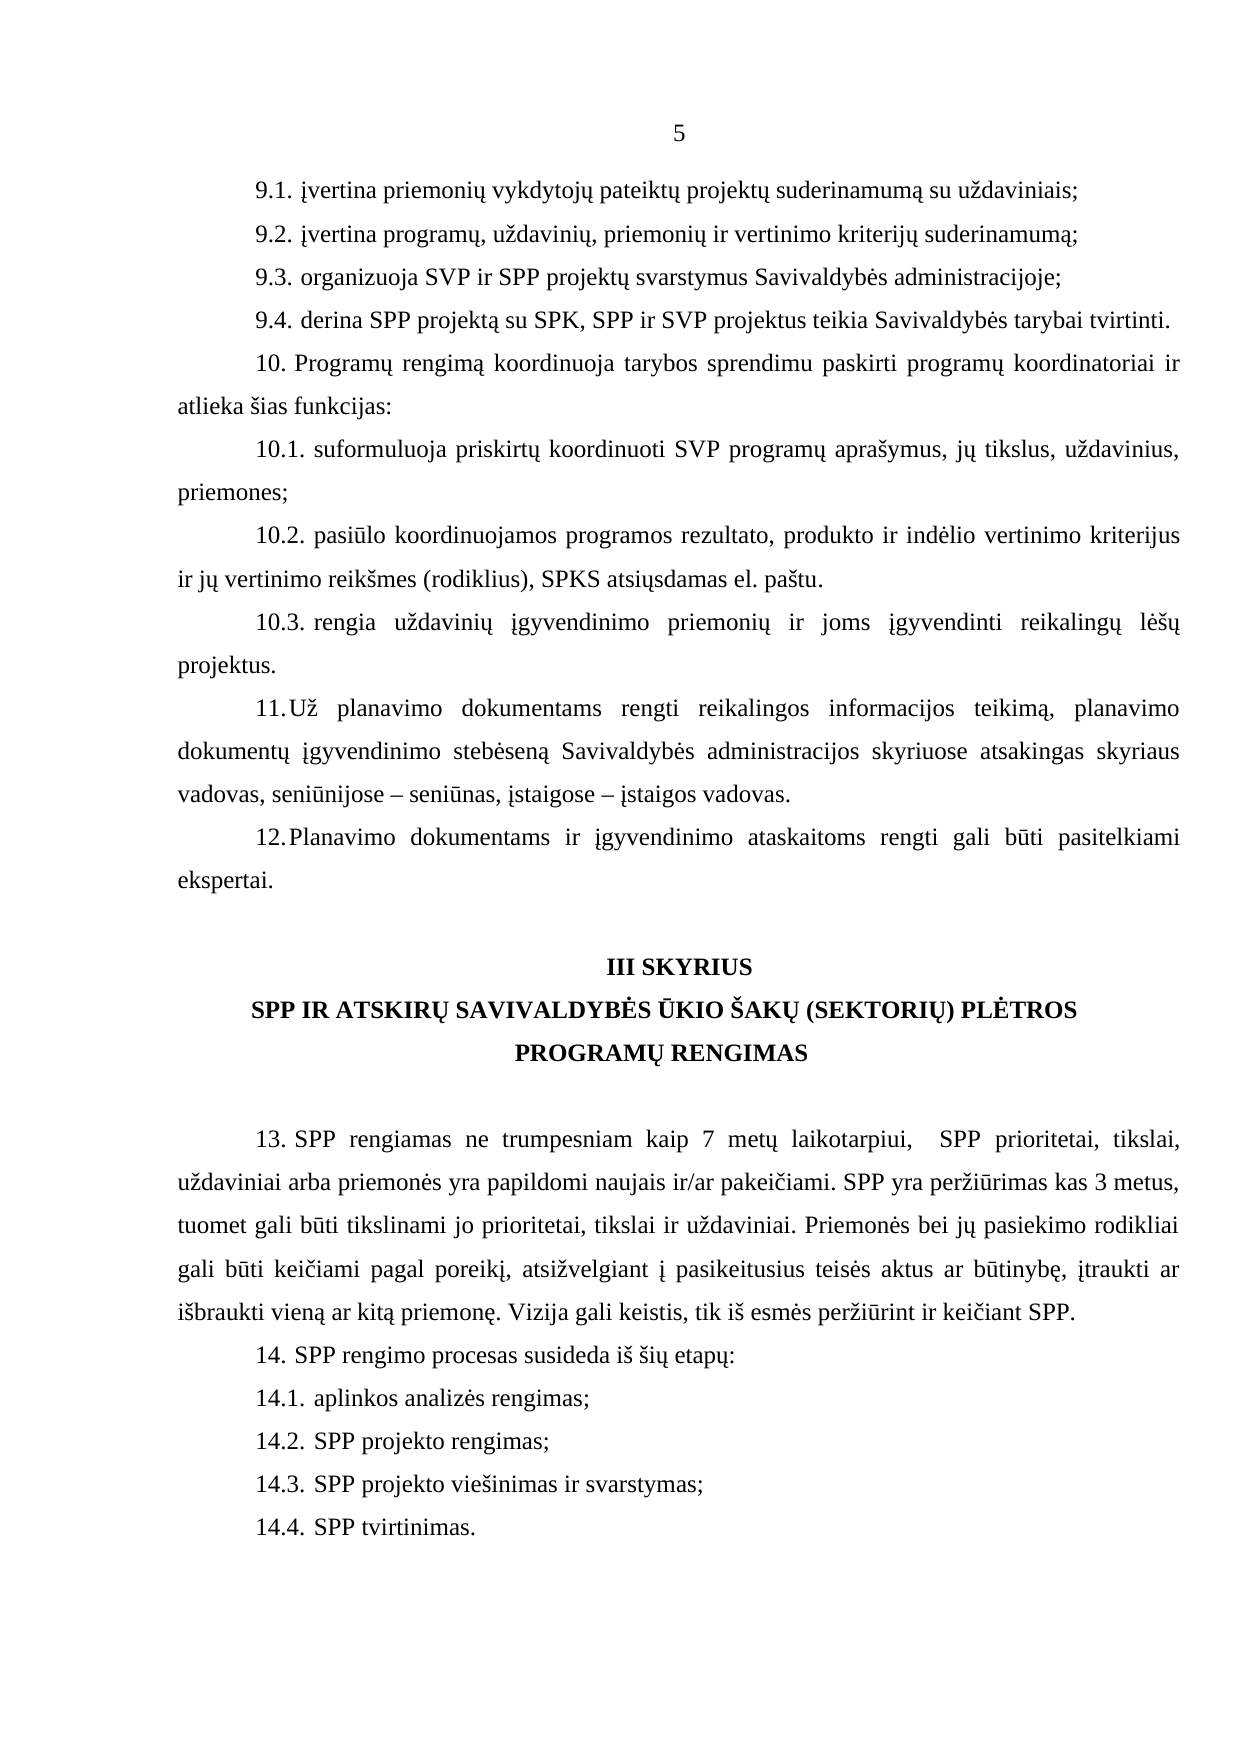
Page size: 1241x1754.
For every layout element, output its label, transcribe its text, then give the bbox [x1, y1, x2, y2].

text 9.4. derina SPP projektą su SPK, SPP ir SVP projektus teikia Savivaldybės tarybai tvirtinti. [177, 305, 1181, 334]
text 14.3. SPP projekto viešinimas ir svarstymas; [177, 1469, 1181, 1498]
text 14.1. aplinkos analizės rengimas; [177, 1383, 1181, 1412]
text 9.2. įvertina programų, uždavinių, priemonių ir vertinimo kriterijų suderinamumą; [177, 219, 1181, 247]
text 10.2. pasiūlo koordinuojamos programos rezultato, produkto ir indėlio vertinimo kriterijus ir jų vertinimo reikšmes (rodiklius), SPKS atsiųsdamas el. paštu. [177, 521, 1181, 592]
text 14.2. SPP projekto rengimas; [177, 1426, 1181, 1455]
text III SKYRIUS [177, 952, 1181, 981]
text 10.1. suformuluoja priskirtų koordinuoti SVP programų aprašymus, jų tikslus, uždavinius, priemones; [177, 434, 1181, 506]
text SPP IR ATSKIRŲ SAVIVALDYBĖS ŪKIO ŠAKŲ (SEKTORIŲ) PLĖTROS PROGRAMŲ RENGIMAS [177, 995, 1152, 1067]
text 12. Planavimo dokumentams ir įgyvendinimo ataskaitoms rengti gali būti pasitelkiami ekspertai. [177, 822, 1181, 894]
text 14.4. SPP tvirtinimas. [177, 1512, 1181, 1541]
text 14. SPP rengimo procesas susideda iš šių etapų: [177, 1340, 1181, 1369]
text 10.3. rengia uždavinių įgyvendinimo priemonių ir joms įgyvendinti reikalingų lėšų projektus. [177, 607, 1181, 679]
text 11. Už planavimo dokumentams rengti reikalingos informacijos teikimą, planavimo dokumentų įgyvendinimo stebėseną Savivaldybės administracijos skyriuose atsakingas skyriaus vadovas, seniūnijose – seniūnas, įstaigose – įstaigos vadovas. [177, 693, 1181, 808]
text 13. SPP rengiamas ne trumpesniam kaip 7 metų laikotarpiui, SPP prioritetai, tikslai, uždaviniai arba priemonės yra papildomi naujais ir/ar pakeičiami. SPP yra peržiūrimas kas 3 metus, tuomet gali būti tikslinami jo prioritetai, tikslai ir uždaviniai. Priemonės bei jų pasiekimo rodikliai gali būti keičiami pagal poreikį, atsižvelgiant į pasikeitusius teisės aktus ar būtinybę, įtraukti ar išbraukti vieną ar kitą priemonę. Vizija gali keistis, tik iš esmės peržiūrint ir keičiant SPP. [177, 1124, 1181, 1326]
text 9.3. organizuoja SVP ir SPP projektų svarstymus Savivaldybės administracijoje; [177, 262, 1181, 291]
text 10. Programų rengimą koordinuoja tarybos sprendimu paskirti programų koordinatoriai ir atlieka šias funkcijas: [177, 348, 1181, 420]
text 9.1. įvertina priemonių vykdytojų pateiktų projektų suderinamumą su uždaviniais; [177, 176, 1181, 204]
